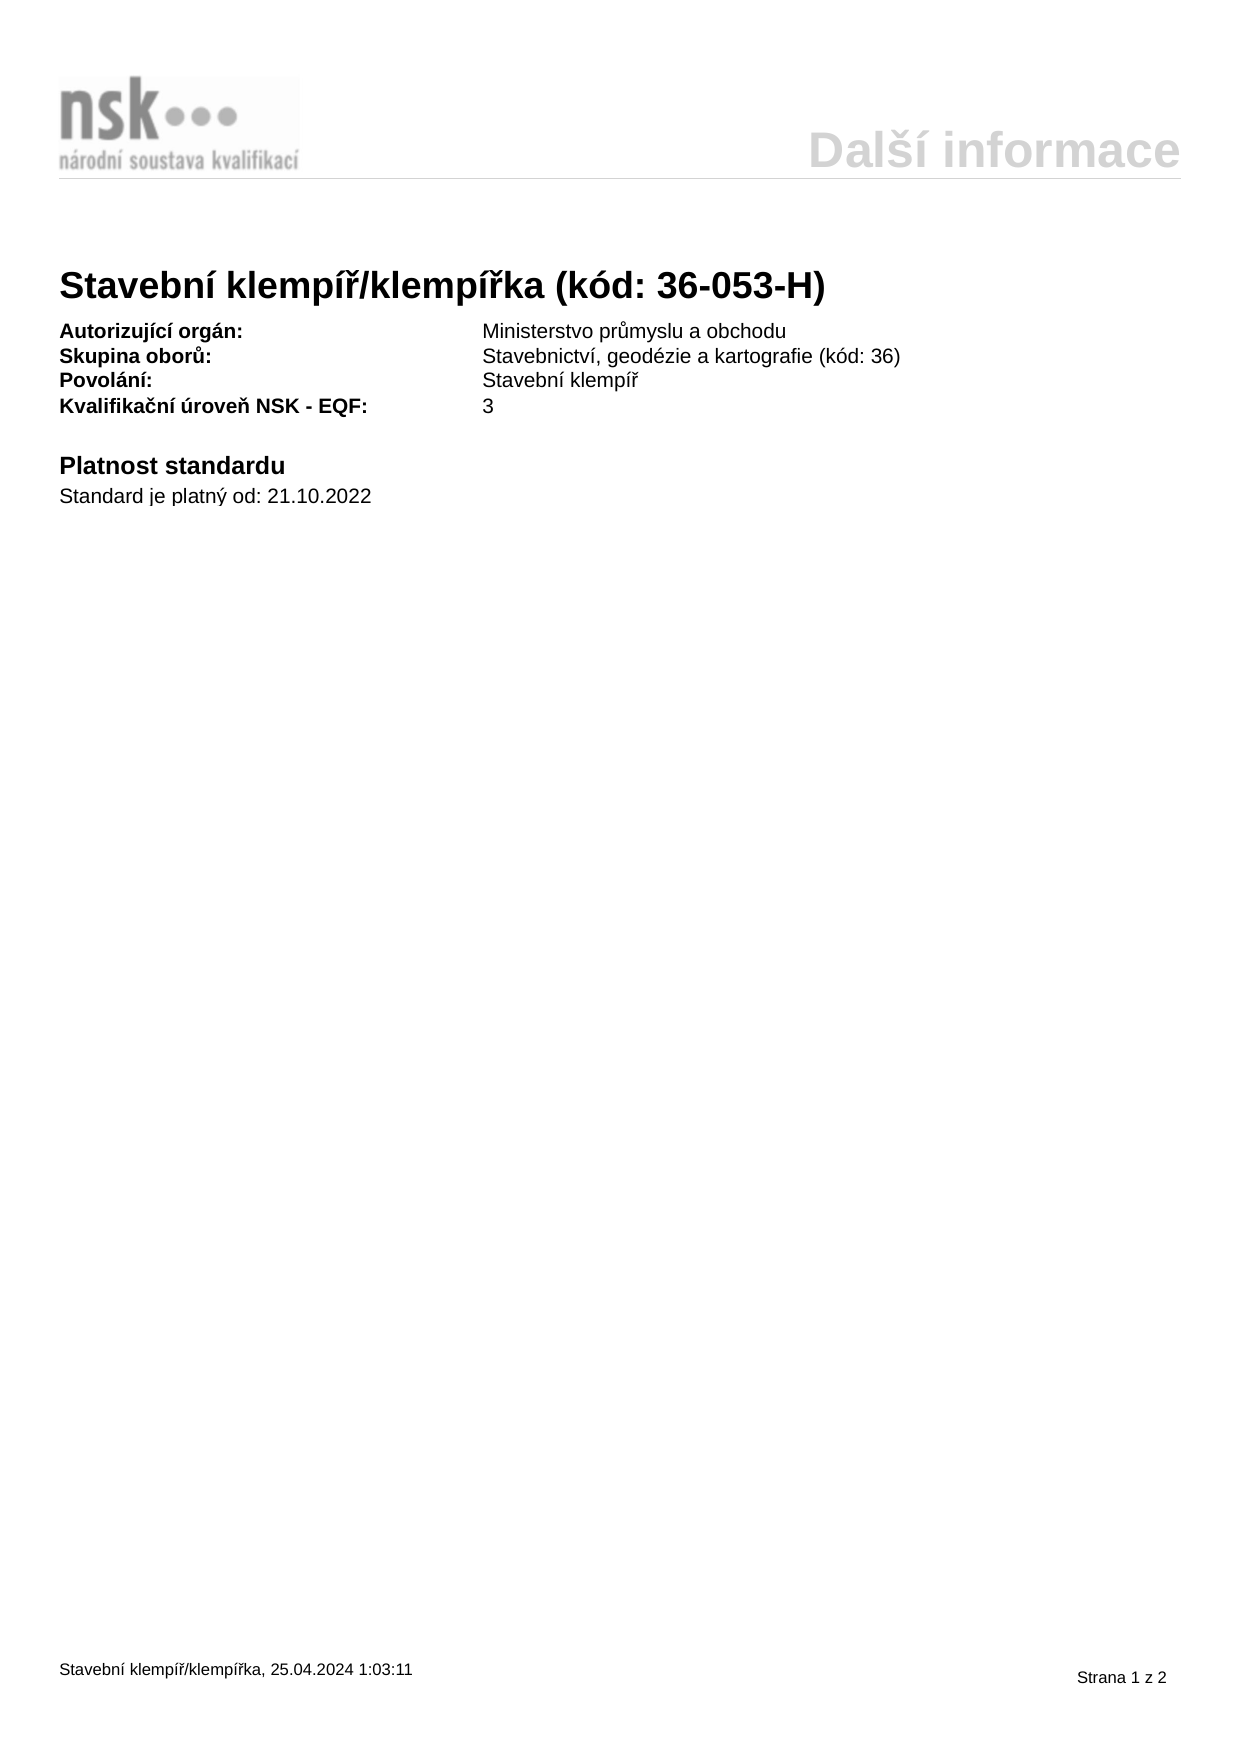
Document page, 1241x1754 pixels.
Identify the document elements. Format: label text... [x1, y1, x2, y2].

table_cell [119, 307, 482, 319]
table_cell [1167, 1384, 1181, 1659]
table_cell [59, 506, 119, 806]
table_cell [482, 1384, 619, 1659]
table_header [620, 59, 627, 172]
table_cell [482, 418, 619, 447]
table_cell [627, 806, 861, 1106]
table_cell [482, 806, 619, 1106]
table_cell Standard je platný od: 21.10.2022 [59, 484, 1181, 506]
table_cell Autorizující orgán: [59, 319, 482, 343]
table_cell [1167, 1660, 1181, 1696]
table_cell Strana 1 z 2 [861, 1660, 1167, 1696]
table_cell [482, 506, 619, 806]
table_cell [482, 307, 619, 319]
table_cell [119, 196, 482, 224]
picture [58, 59, 620, 172]
table_cell [59, 418, 119, 447]
table_cell Skupina oborů: [59, 344, 482, 368]
table_cell Stavebnictví, geodézie a kartografie (kód: 36) [482, 344, 1181, 368]
table_cell [861, 196, 1167, 224]
table_cell Platnost standardu [59, 448, 1181, 483]
table_cell [482, 1106, 619, 1383]
table_cell [627, 1106, 861, 1383]
table_cell [619, 1384, 627, 1659]
table_cell [59, 1106, 119, 1383]
table_cell [619, 506, 627, 806]
table_cell [59, 179, 1181, 196]
table_cell [119, 806, 482, 1106]
table_cell [861, 418, 1167, 447]
table_cell [59, 307, 119, 319]
table_cell [59, 1384, 119, 1659]
table_cell [619, 806, 627, 1106]
table_cell 3 [482, 394, 1181, 417]
table_cell [1167, 307, 1181, 319]
table_cell [861, 1384, 1167, 1659]
table_cell Stavební klempíř [482, 368, 1181, 393]
table_cell Povolání: [59, 368, 482, 392]
table_cell [861, 506, 1167, 806]
table_cell [119, 1384, 482, 1659]
table_cell [59, 172, 119, 178]
table_cell [119, 506, 482, 806]
table_header Další informace [627, 59, 1181, 178]
table_cell [627, 418, 861, 447]
table_cell [1167, 506, 1181, 806]
table_cell [1167, 806, 1181, 1106]
table_cell Stavební klempíř/klempířka (kód: 36-053-H) [59, 224, 1181, 307]
table_cell [627, 1384, 861, 1659]
table_cell [627, 196, 861, 224]
table_cell [119, 418, 482, 447]
table_cell [619, 196, 627, 224]
table_cell [627, 506, 861, 806]
table_cell [482, 196, 619, 224]
table_cell [119, 1106, 482, 1383]
table_cell [1167, 196, 1181, 224]
table_cell Kvalifikační úroveň NSK - EQF: [59, 394, 482, 417]
table_cell [861, 307, 1167, 319]
table_cell [59, 196, 119, 224]
table_cell [119, 172, 482, 178]
table_cell [861, 806, 1167, 1106]
table_cell [619, 307, 627, 319]
table_cell [619, 172, 627, 178]
table_cell [627, 307, 861, 319]
table_cell [59, 806, 119, 1106]
table_cell [861, 1106, 1167, 1383]
table_cell [619, 418, 627, 447]
table_cell Stavební klempíř/klempířka, 25.04.2024 1:03:11 [59, 1660, 861, 1696]
table_cell Ministerstvo průmyslu a obchodu [482, 319, 1181, 344]
table_cell [1167, 1106, 1181, 1383]
table_cell [482, 172, 619, 178]
table_cell [1167, 418, 1181, 447]
table_cell [619, 1106, 627, 1383]
